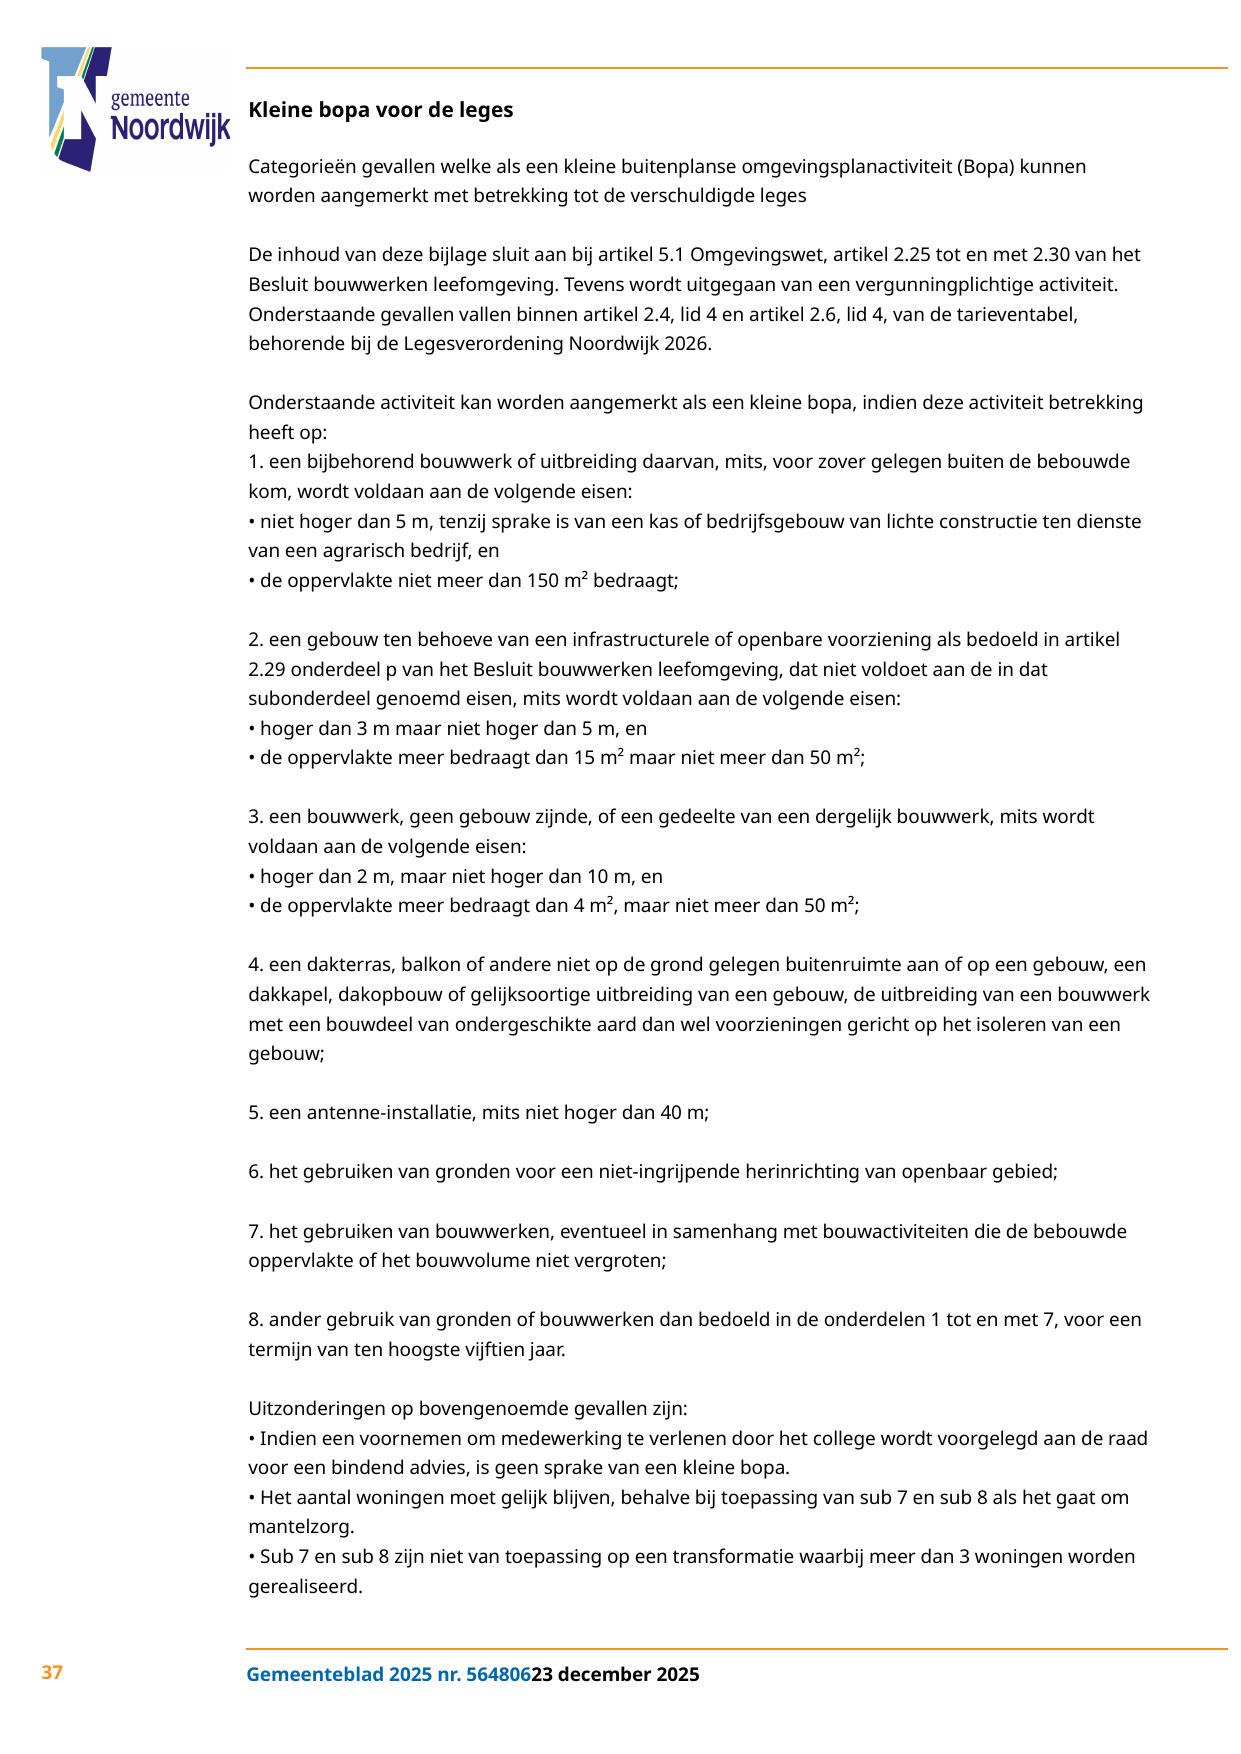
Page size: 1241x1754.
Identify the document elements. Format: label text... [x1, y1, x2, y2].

text • niet hoger dan 5 m, tenzij sprake is van een kas of bedrijfsgebouw van lichte constructie ten dienste van een agrarisch bedrijf, en [248, 508, 1152, 563]
text 5. een antenne-installatie, mits niet hoger dan 40 m; [248, 1099, 1152, 1125]
picture [41, 47, 231, 172]
text 1. een bijbehorend bouwwerk of uitbreiding daarvan, mits, voor zover gelegen buiten de bebouwde kom, wordt voldaan aan de volgende eisen: [248, 449, 1152, 504]
text • Indien een voornemen om medewerking te verlenen door het college wordt voorgelegd aan de raad voor een bindend advies, is geen sprake van een kleine bopa. [248, 1425, 1152, 1480]
text • Het aantal woningen moet gelijk blijven, behalve bij toepassing van sub 7 en sub 8 als het gaat om mantelzorg. [248, 1484, 1152, 1539]
text Kleine bopa voor de leges [248, 95, 1152, 123]
text Onderstaande activiteit kan worden aangemerkt als een kleine bopa, indien deze activiteit betrekking heeft op: [248, 389, 1152, 445]
text 8. ander gebruik van gronden of bouwwerken dan bedoeld in de onderdelen 1 tot en met 7, voor een termijn van ten hoogste vijftien jaar. [248, 1307, 1152, 1362]
text • hoger dan 3 m maar niet hoger dan 5 m, en [248, 715, 1152, 741]
text • hoger dan 2 m, maar niet hoger dan 10 m, en [248, 863, 1152, 889]
text • de oppervlakte meer bedraagt dan 4 m², maar niet meer dan 50 m²; [248, 892, 1152, 918]
text 4. een dakterras, balkon of andere niet op de grond gelegen buitenruimte aan of op een gebouw, een dakkapel, dakopbouw of gelijksoortige uitbreiding van een gebouw, de uitbreiding van een bouwwerk met een bouwdeel van ondergeschikte aard dan wel voorzieningen gericht op het isoleren van een gebouw; [248, 952, 1152, 1066]
text Uitzonderingen op bovengenoemde gevallen zijn: [248, 1395, 1152, 1421]
text 7. het gebruiken van bouwwerken, eventueel in samenhang met bouwactiviteiten die de bebouwde oppervlakte of het bouwvolume niet vergroten; [248, 1218, 1152, 1273]
text 2. een gebouw ten behoeve van een infrastructurele of openbare voorziening als bedoeld in artikel 2.29 onderdeel p van het Besluit bouwwerken leefomgeving, dat niet voldoet aan de in dat subonderdeel genoemd eisen, mits wordt voldaan aan de volgende eisen: [248, 626, 1152, 711]
text Categorieën gevallen welke als een kleine buitenplanse omgevingsplanactiviteit (Bopa) kunnen worden aangemerkt met betrekking tot de verschuldigde leges [248, 153, 1152, 208]
text 3. een bouwwerk, geen gebouw zijnde, of een gedeelte van een dergelijk bouwwerk, mits wordt voldaan aan de volgende eisen: [248, 804, 1152, 859]
text Onderstaande gevallen vallen binnen artikel 2.4, lid 4 en artikel 2.6, lid 4, van de tarieventabel, behorende bij de Legesverordening Noordwijk 2026. [248, 301, 1152, 356]
text • de oppervlakte meer bedraagt dan 15 m² maar niet meer dan 50 m²; [248, 744, 1152, 770]
text De inhoud van deze bijlage sluit aan bij artikel 5.1 Omgevingswet, artikel 2.25 tot en met 2.30 van het Besluit bouwwerken leefomgeving. Tevens wordt uitgegaan van een vergunningplichtige activiteit. [248, 242, 1152, 297]
text 6. het gebruiken van gronden voor een niet-ingrijpende herinrichting van openbaar gebied; [248, 1159, 1152, 1184]
text • de oppervlakte niet meer dan 150 m² bedraagt; [248, 567, 1152, 593]
text • Sub 7 en sub 8 zijn niet van toepassing op een transformatie waarbij meer dan 3 woningen worden gerealiseerd. [248, 1543, 1152, 1599]
